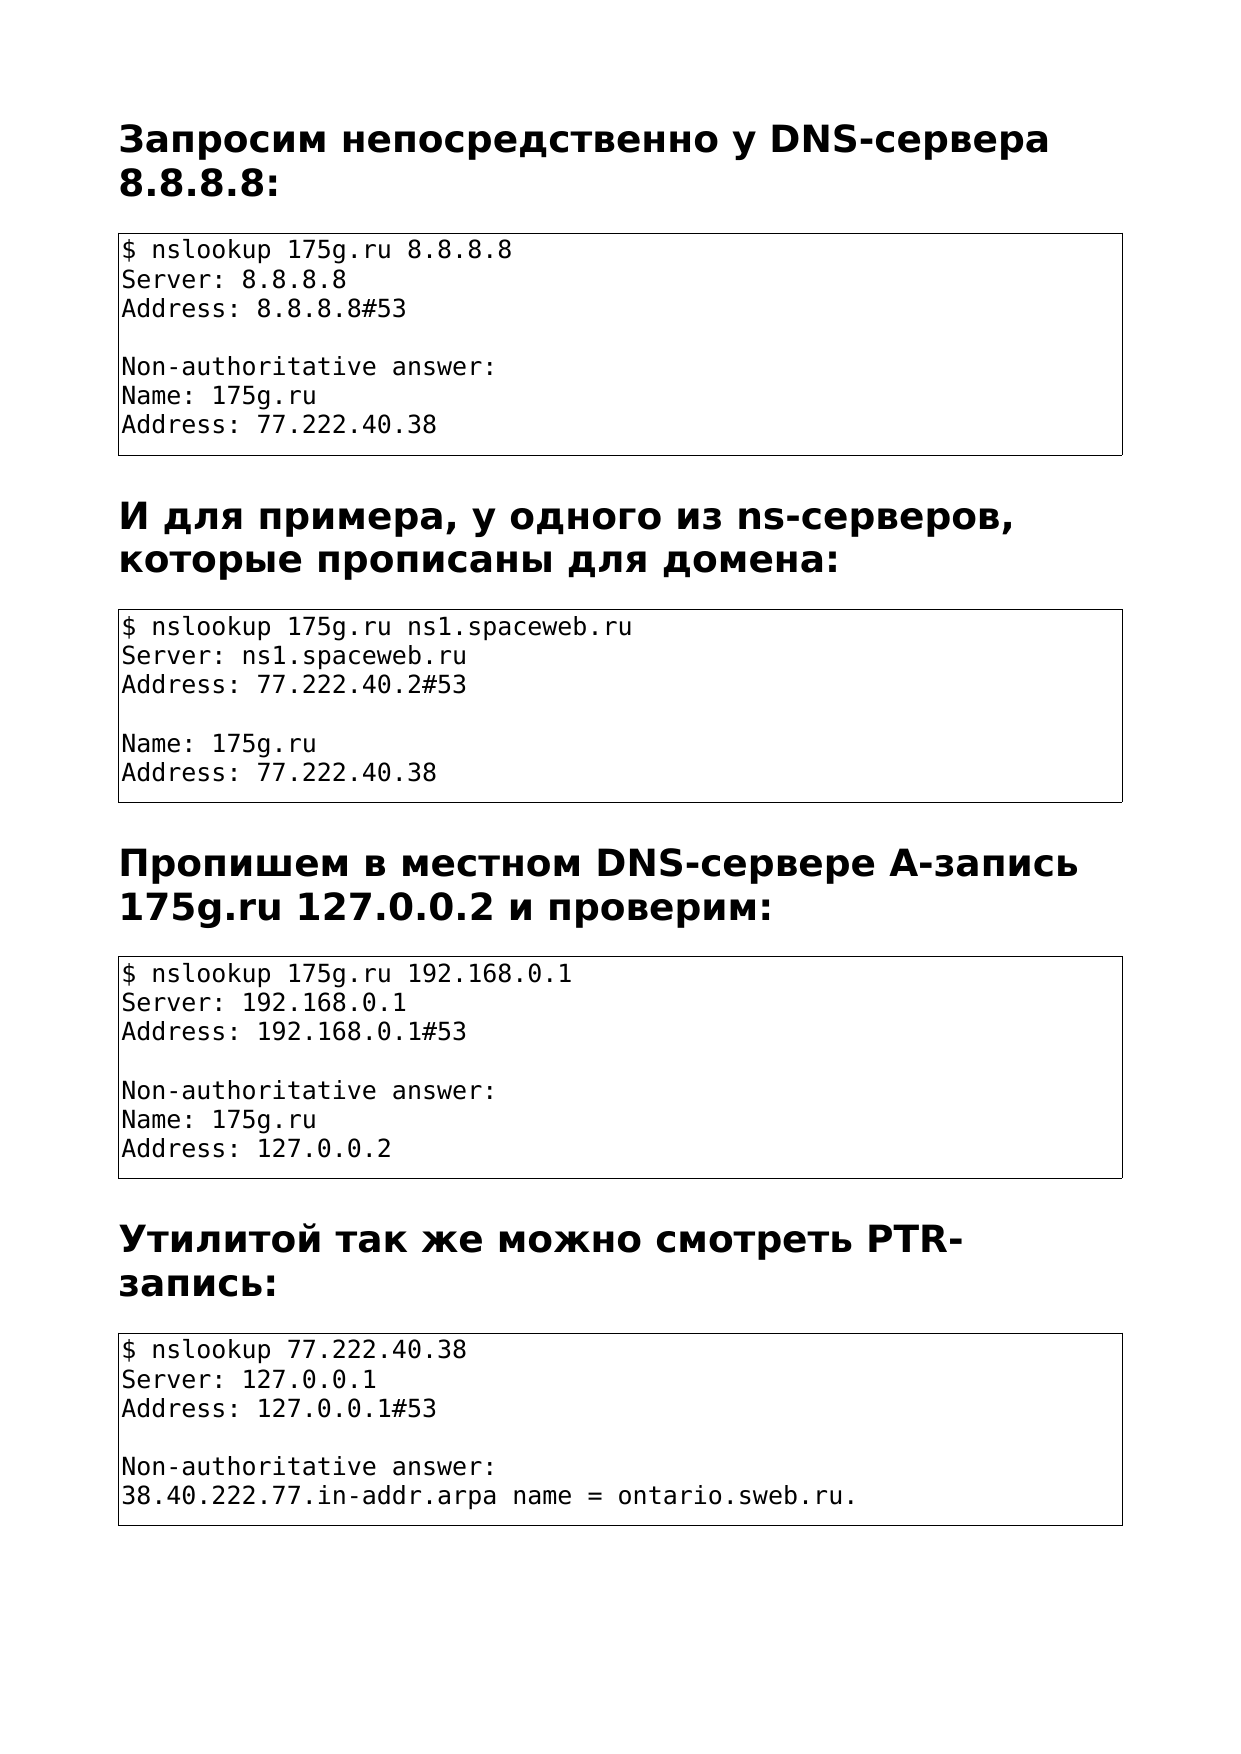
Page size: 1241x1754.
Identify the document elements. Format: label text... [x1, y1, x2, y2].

subtitle Утилитой так же можно смотреть PTR-запись: [118, 1218, 1122, 1305]
table_header $ nslookup 175g.ru 192.168.0.1 Server: 192.168.0.1 Address: 192.168.0.1#53 Non-authoritative answer: Name: 175g.ru Address: 127.0.0.2 [119, 957, 1122, 1178]
subtitle Запросим непосредственно у DNS-сервера 8.8.8.8: [118, 118, 1122, 205]
subtitle И для примера, у одного из ns-серверов, которые прописаны для домена: [118, 494, 1122, 582]
table_header $ nslookup 175g.ru 8.8.8.8 Server: 8.8.8.8 Address: 8.8.8.8#53 Non-authoritative answer: Name: 175g.ru Address: 77.222.40.38 [119, 234, 1122, 454]
subtitle Пропишем в местном DNS-сервере А-запись 175g.ru 127.0.0.2 и проверим: [118, 842, 1122, 929]
table_header $ nslookup 175g.ru ns1.spaceweb.ru Server: ns1.spaceweb.ru Address: 77.222.40.2#53 Name: 175g.ru Address: 77.222.40.38 [119, 610, 1122, 802]
table_header $ nslookup 77.222.40.38 Server: 127.0.0.1 Address: 127.0.0.1#53 Non-authoritative answer: 38.40.222.77.in-addr.arpa name = ontario.sweb.ru. [119, 1334, 1122, 1525]
